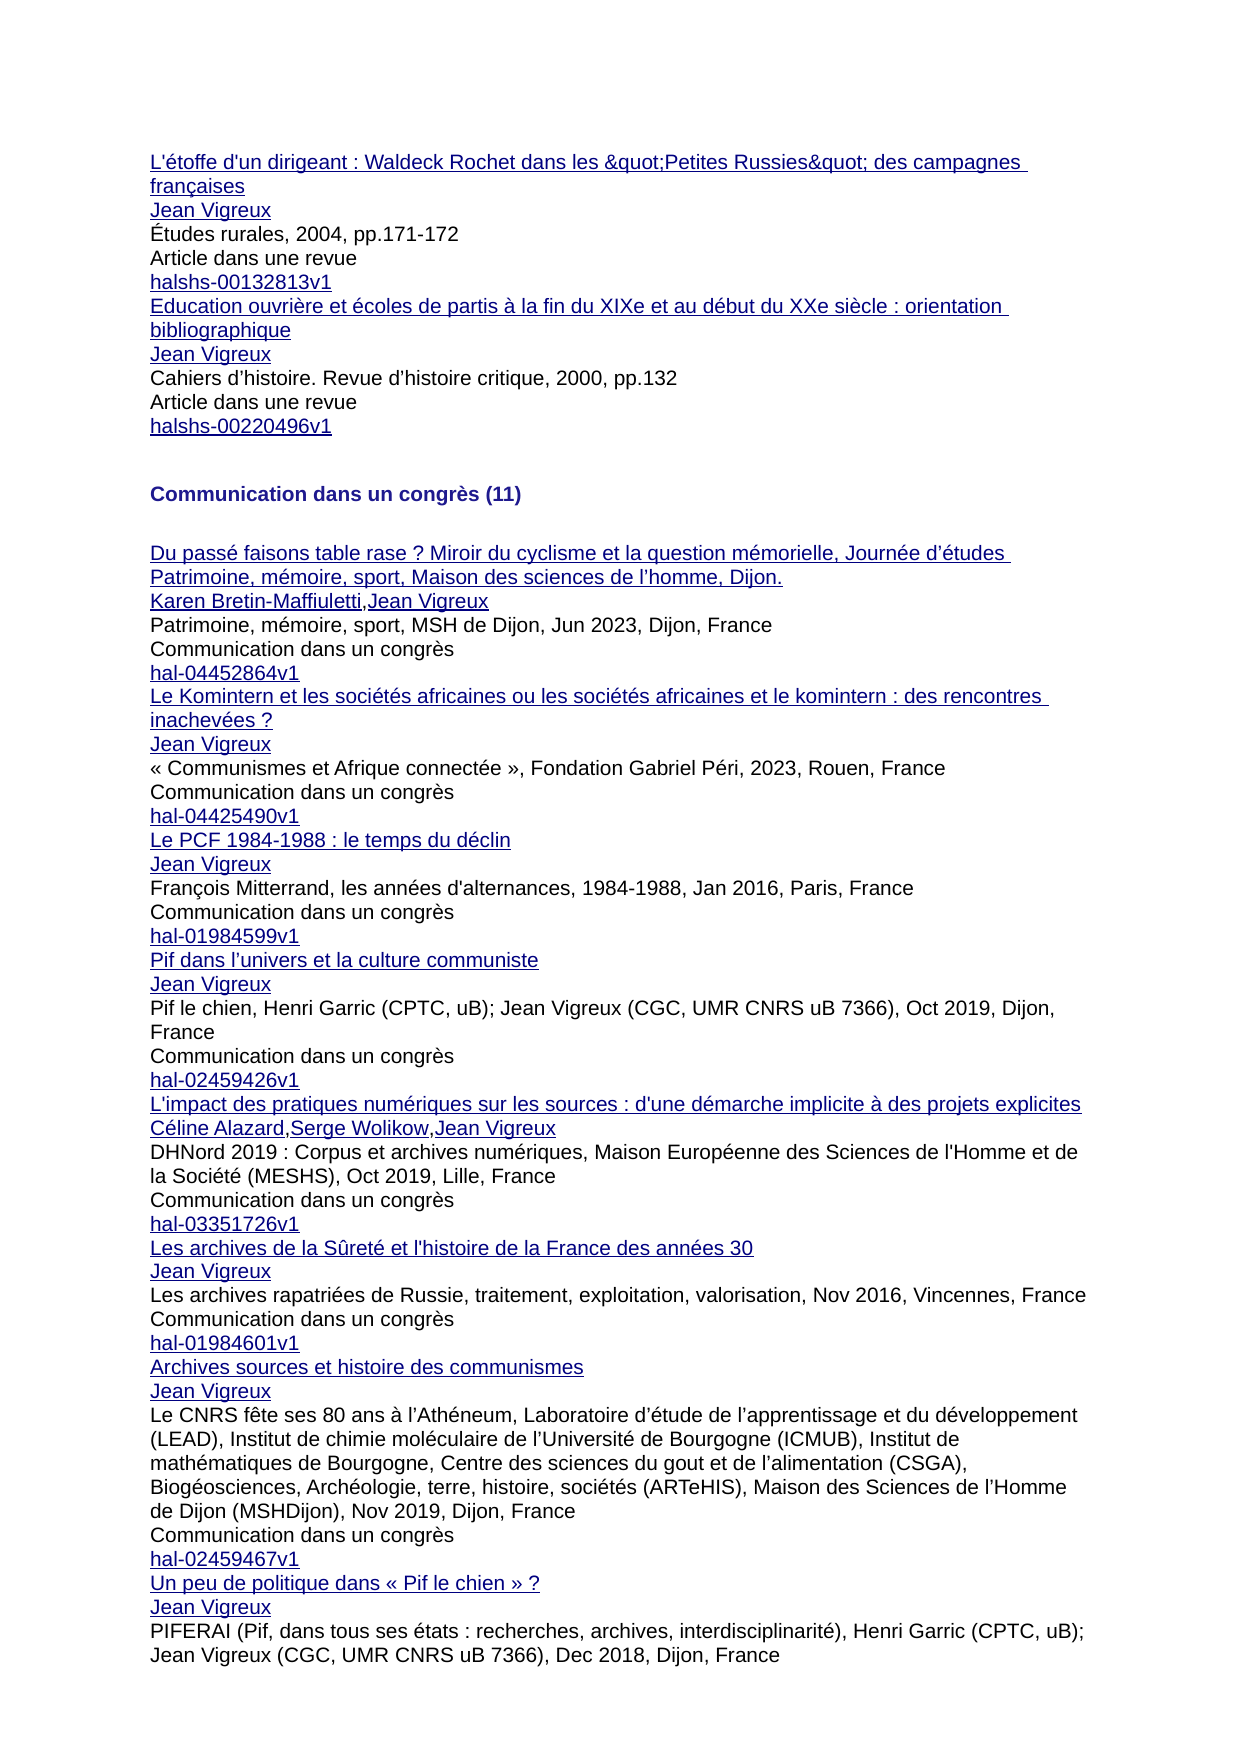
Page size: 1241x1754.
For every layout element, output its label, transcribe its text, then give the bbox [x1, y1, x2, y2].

subtitle Communication dans un congrès (11) [150, 482, 1090, 506]
table_cell Archives sources et histoire des communismes Jean Vigreux Le CNRS fête ses 80 ans à l’Athéneum, Laboratoire d’étude de l’apprentissage et du développement (LEAD), Institut de chimie moléculaire de l’Université de Bourgogne (ICMUB), Institut de mathématiques de Bourgogne, Centre des sciences du gout et de l’alimentation (CSGA), Biogéosciences, Archéologie, terre, histoire, sociétés (ARTeHIS), Maison des Sciences de l’Homme de Dijon (MSHDijon), Nov 2019, Dijon, France Communication dans un congrès hal-02459467v1 [150, 1355, 1090, 1571]
table_cell L'étoffe d'un dirigeant : Waldeck Rochet dans les &quot;Petites Russies&quot; des campagnes françaises Jean Vigreux Études rurales, 2004, pp.171-172 Article dans une revue halshs-00132813v1 [150, 150, 1090, 294]
table_cell Education ouvrière et écoles de partis à la fin du XIXe et au début du XXe siècle : orientation bibliographique Jean Vigreux Cahiers d’histoire. Revue d’histoire critique, 2000, pp.132 Article dans une revue halshs-00220496v1 [150, 294, 1090, 437]
table_cell Les archives de la Sûreté et l'histoire de la France des années 30 Jean Vigreux Les archives rapatriées de Russie, traitement, exploitation, valorisation, Nov 2016, Vincennes, France Communication dans un congrès hal-01984601v1 [150, 1235, 1090, 1355]
table_cell L'impact des pratiques numériques sur les sources : d'une démarche implicite à des projets explicites Céline Alazard,Serge Wolikow,Jean Vigreux DHNord 2019 : Corpus et archives numériques, Maison Européenne des Sciences de l'Homme et de la Société (MESHS), Oct 2019, Lille, France Communication dans un congrès hal-03351726v1 [150, 1092, 1090, 1235]
table_cell Le PCF 1984-1988 : le temps du déclin Jean Vigreux François Mitterrand, les années d'alternances, 1984-1988, Jan 2016, Paris, France Communication dans un congrès hal-01984599v1 [150, 828, 1090, 948]
table_cell Le Komintern et les sociétés africaines ou les sociétés africaines et le komintern : des rencontres inachevées ? Jean Vigreux « Communismes et Afrique connectée », Fondation Gabriel Péri, 2023, Rouen, France Communication dans un congrès hal-04425490v1 [150, 684, 1090, 828]
table_cell Pif dans l’univers et la culture communiste Jean Vigreux Pif le chien, Henri Garric (CPTC, uB); Jean Vigreux (CGC, UMR CNRS uB 7366), Oct 2019, Dijon, France Communication dans un congrès hal-02459426v1 [150, 948, 1090, 1092]
table_cell Un peu de politique dans « Pif le chien » ? Jean Vigreux PIFERAI (Pif, dans tous ses états : recherches, archives, interdisciplinarité), Henri Garric (CPTC, uB); Jean Vigreux (CGC, UMR CNRS uB 7366), Dec 2018, Dijon, France [150, 1571, 1090, 1667]
table_header Du passé faisons table rase ? Miroir du cyclisme et la question mémorielle, Journée d’études Patrimoine, mémoire, sport, Maison des sciences de l’homme, Dijon. Karen Bretin-Maffiuletti,Jean Vigreux Patrimoine, mémoire, sport, MSH de Dijon, Jun 2023, Dijon, France Communication dans un congrès hal-04452864v1 [150, 541, 1090, 684]
